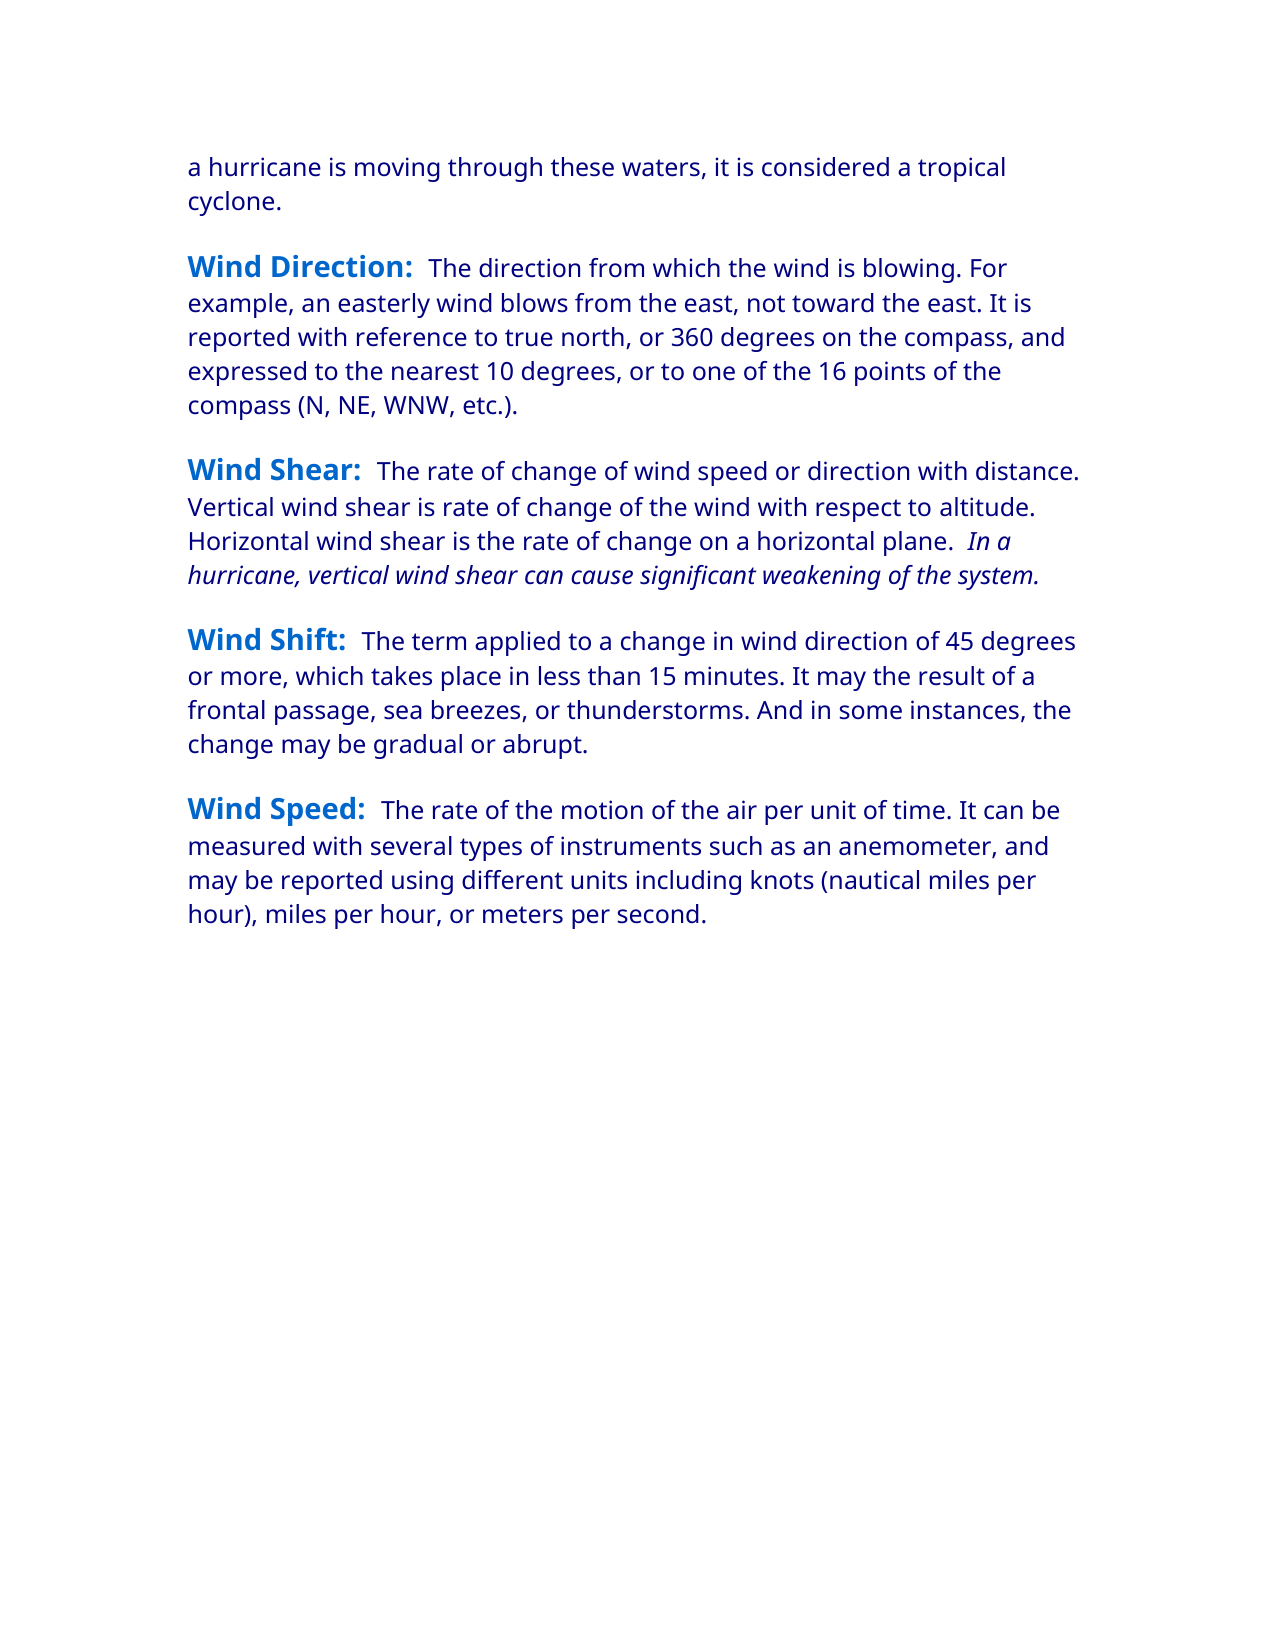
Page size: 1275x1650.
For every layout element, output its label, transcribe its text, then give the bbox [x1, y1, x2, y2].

text a hurricane is moving through these waters, it is considered a tropical cyclone. [187, 150, 1087, 218]
text Wind Direction: The direction from which the wind is blowing. For example, an easterly wind blows from the east, not toward the east. It is reported with reference to true north, or 360 degrees on the compass, and expressed to the nearest 10 degrees, or to one of the 16 points of the compass (N, NE, WNW, etc.). [187, 246, 1087, 422]
text Wind Shift: The term applied to a change in wind direction of 45 degrees or more, which takes place in less than 15 minutes. It may the result of a frontal passage, sea breezes, or thunderstorms. And in some instances, the change may be gradual or abrupt. [187, 619, 1087, 761]
text Wind Speed: The rate of the motion of the air per unit of time. It can be measured with several types of instruments such as an anemometer, and may be reported using different units including knots (nautical miles per hour), miles per hour, or meters per second. [187, 789, 1087, 931]
text Wind Shear: The rate of change of wind speed or direction with distance. Vertical wind shear is rate of change of the wind with respect to altitude. Horizontal wind shear is the rate of change on a horizontal plane. In a hurricane, vertical wind shear can cause significant weakening of the system. [187, 449, 1087, 591]
